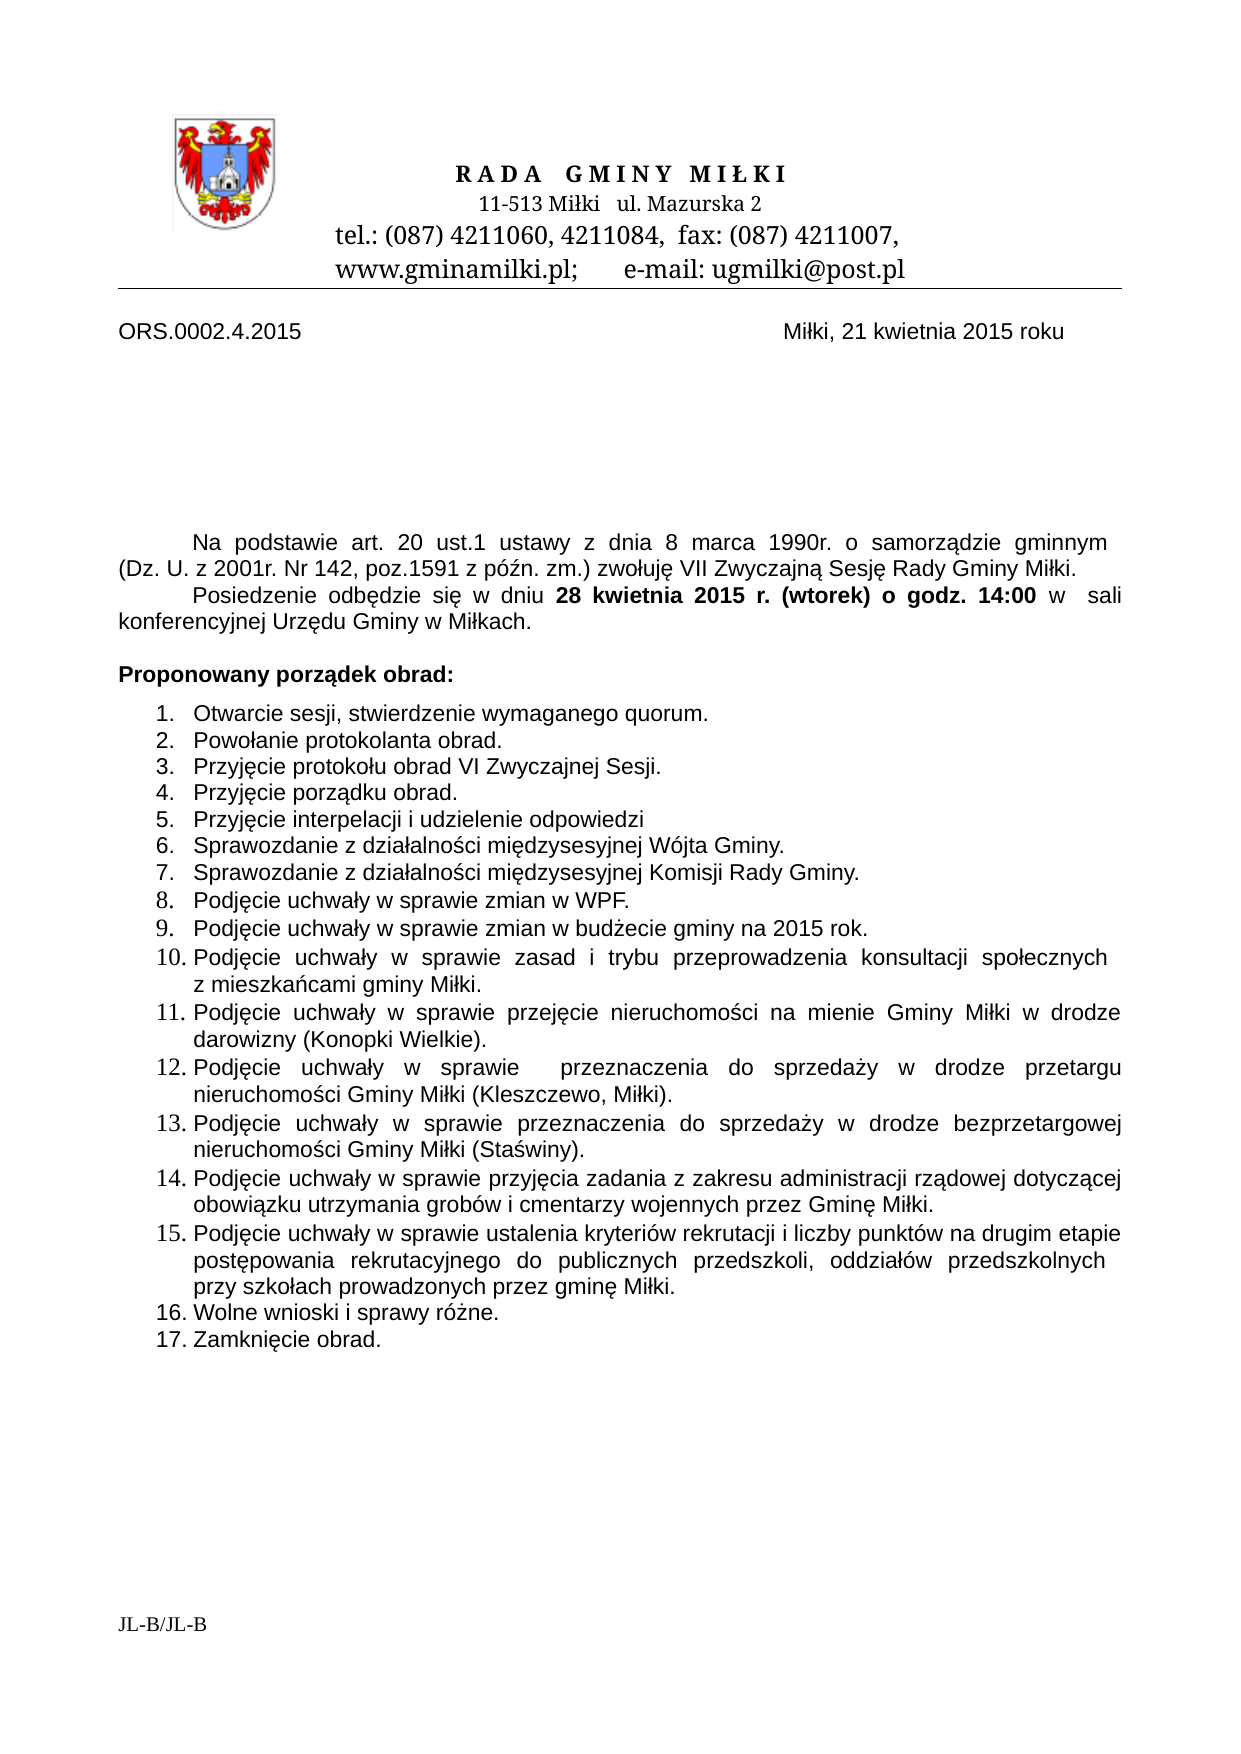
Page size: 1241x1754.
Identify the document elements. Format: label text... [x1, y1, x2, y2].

text Na podstawie art. 20 ust.1 ustawy z dnia 8 marca 1990r. o samorządzie gminnym (Dz. U. z 2001r. Nr 142, poz.1591 z późn. zm.) zwołuję VII Zwyczajną Sesję Rady Gminy Miłki. [118, 529, 1122, 582]
list Podjęcie uchwały w sprawie zmian w budżecie gminy na 2015 rok. [156, 913, 1122, 942]
list Zamknięcie obrad. [156, 1326, 1122, 1352]
list Sprawozdanie z działalności międzysesyjnej Wójta Gminy. [156, 832, 1122, 858]
list Podjęcie uchwały w sprawie przyjęcia zadania z zakresu administracji rządowej dotyczącej obowiązku utrzymania grobów i cmentarzy wojennych przez Gminę Miłki. [156, 1163, 1122, 1218]
list Podjęcie uchwały w sprawie zmian w WPF. [156, 885, 1122, 913]
list Przyjęcie protokołu obrad VI Zwyczajnej Sesji. [156, 753, 1122, 779]
list Sprawozdanie z działalności międzysesyjnej Komisji Rady Gminy. [156, 858, 1122, 885]
subtitle ORS.0002.4.2015 Miłki, 21 kwietnia 2015 roku [118, 318, 1122, 344]
list Przyjęcie porządku obrad. [156, 779, 1122, 806]
list Przyjęcie interpelacji i udzielenie odpowiedzi [156, 806, 1122, 832]
list Podjęcie uchwały w sprawie zasad i trybu przeprowadzenia konsultacji społecznych z mieszkańcami gminy Miłki. [156, 942, 1122, 997]
list Wolne wnioski i sprawy różne. [156, 1299, 1122, 1326]
list Podjęcie uchwały w sprawie przeznaczenia do sprzedaży w drodze bezprzetargowej nieruchomości Gminy Miłki (Staświny). [156, 1108, 1122, 1163]
list Podjęcie uchwały w sprawie ustalenia kryteriów rekrutacji i liczby punktów na drugim etapie postępowania rekrutacyjnego do publicznych przedszkoli, oddziałów przedszkolnych przy szkołach prowadzonych przez gminę Miłki. [156, 1218, 1122, 1299]
list Podjęcie uchwały w sprawie przeznaczenia do sprzedaży w drodze przetargu nieruchomości Gminy Miłki (Kleszczewo, Miłki). [156, 1052, 1122, 1108]
text Proponowany porządek obrad: [118, 661, 1122, 687]
text Posiedzenie odbędzie się w dniu 28 kwietnia 2015 r. (wtorek) o godz. 14:00 w sali konferencyjnej Urzędu Gminy w Miłkach. [118, 582, 1122, 634]
list Powołanie protokolanta obrad. [156, 727, 1122, 753]
list Podjęcie uchwały w sprawie przejęcie nieruchomości na mienie Gminy Miłki w drodze darowizny (Konopki Wielkie). [156, 997, 1122, 1052]
list Otwarcie sesji, stwierdzenie wymaganego quorum. [156, 700, 1122, 727]
